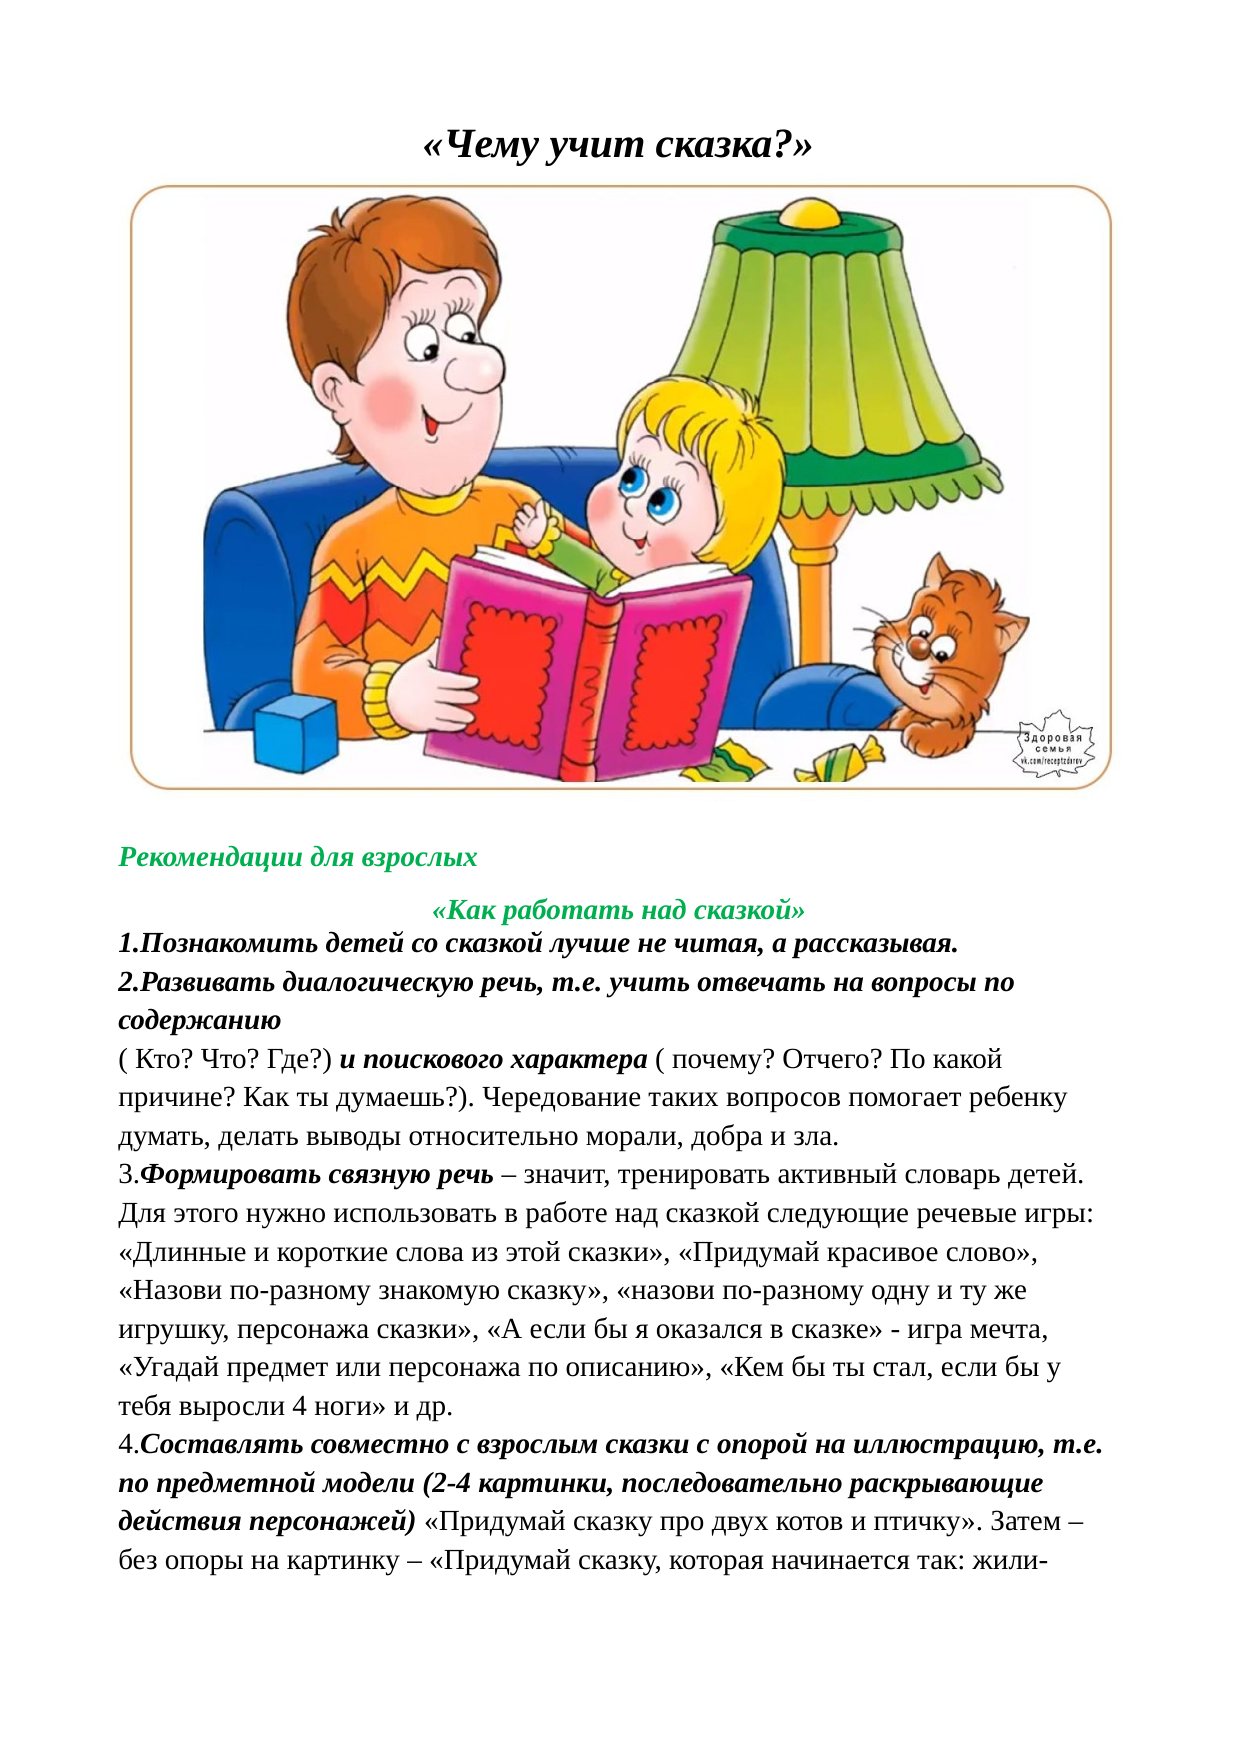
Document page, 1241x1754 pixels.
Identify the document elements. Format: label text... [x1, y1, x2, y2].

text «Как работать над сказкой» [118, 892, 1122, 925]
text «Чему учит сказка?» [118, 118, 1122, 166]
picture [118, 173, 1123, 801]
list Составлять совместно с взрослым сказки с опорой на иллюстрацию, т.е. по предметной модели (2-4 картинки, последовательно раскрывающие действия персонажей) «Придумай сказку про двух котов и птичку». Затем – без опоры на картинку – «Придумай сказку, которая начинается так: жили- [118, 1426, 1122, 1576]
list Познакомить детей со сказкой лучше не читая, а рассказывая. [118, 925, 1122, 959]
list Развивать диалогическую речь, т.е. учить отвечать на вопросы по содержанию [118, 964, 1122, 1036]
list Формировать связную речь – значит, тренировать активный словарь детей. Для этого нужно использовать в работе над сказкой следующие речевые игры: «Длинные и короткие слова из этой сказки», «Придумай красивое слово», «Назови по-разному знакомую сказку», «назови по-разному одну и ту же игрушку, персонажа сказки», «А если бы я оказался в сказке» - игра мечта, «Угадай предмет или персонажа по описанию», «Кем бы ты стал, если бы у тебя выросли 4 ноги» и др. [118, 1157, 1122, 1421]
text Рекомендации для взрослых [118, 801, 1122, 872]
text ( Кто? Что? Где?) и поискового характера ( почему? Отчего? По какой причине? Как ты думаешь?). Чередование таких вопросов помогает ребенку думать, делать выводы относительно морали, добра и зла. [118, 1041, 1122, 1152]
